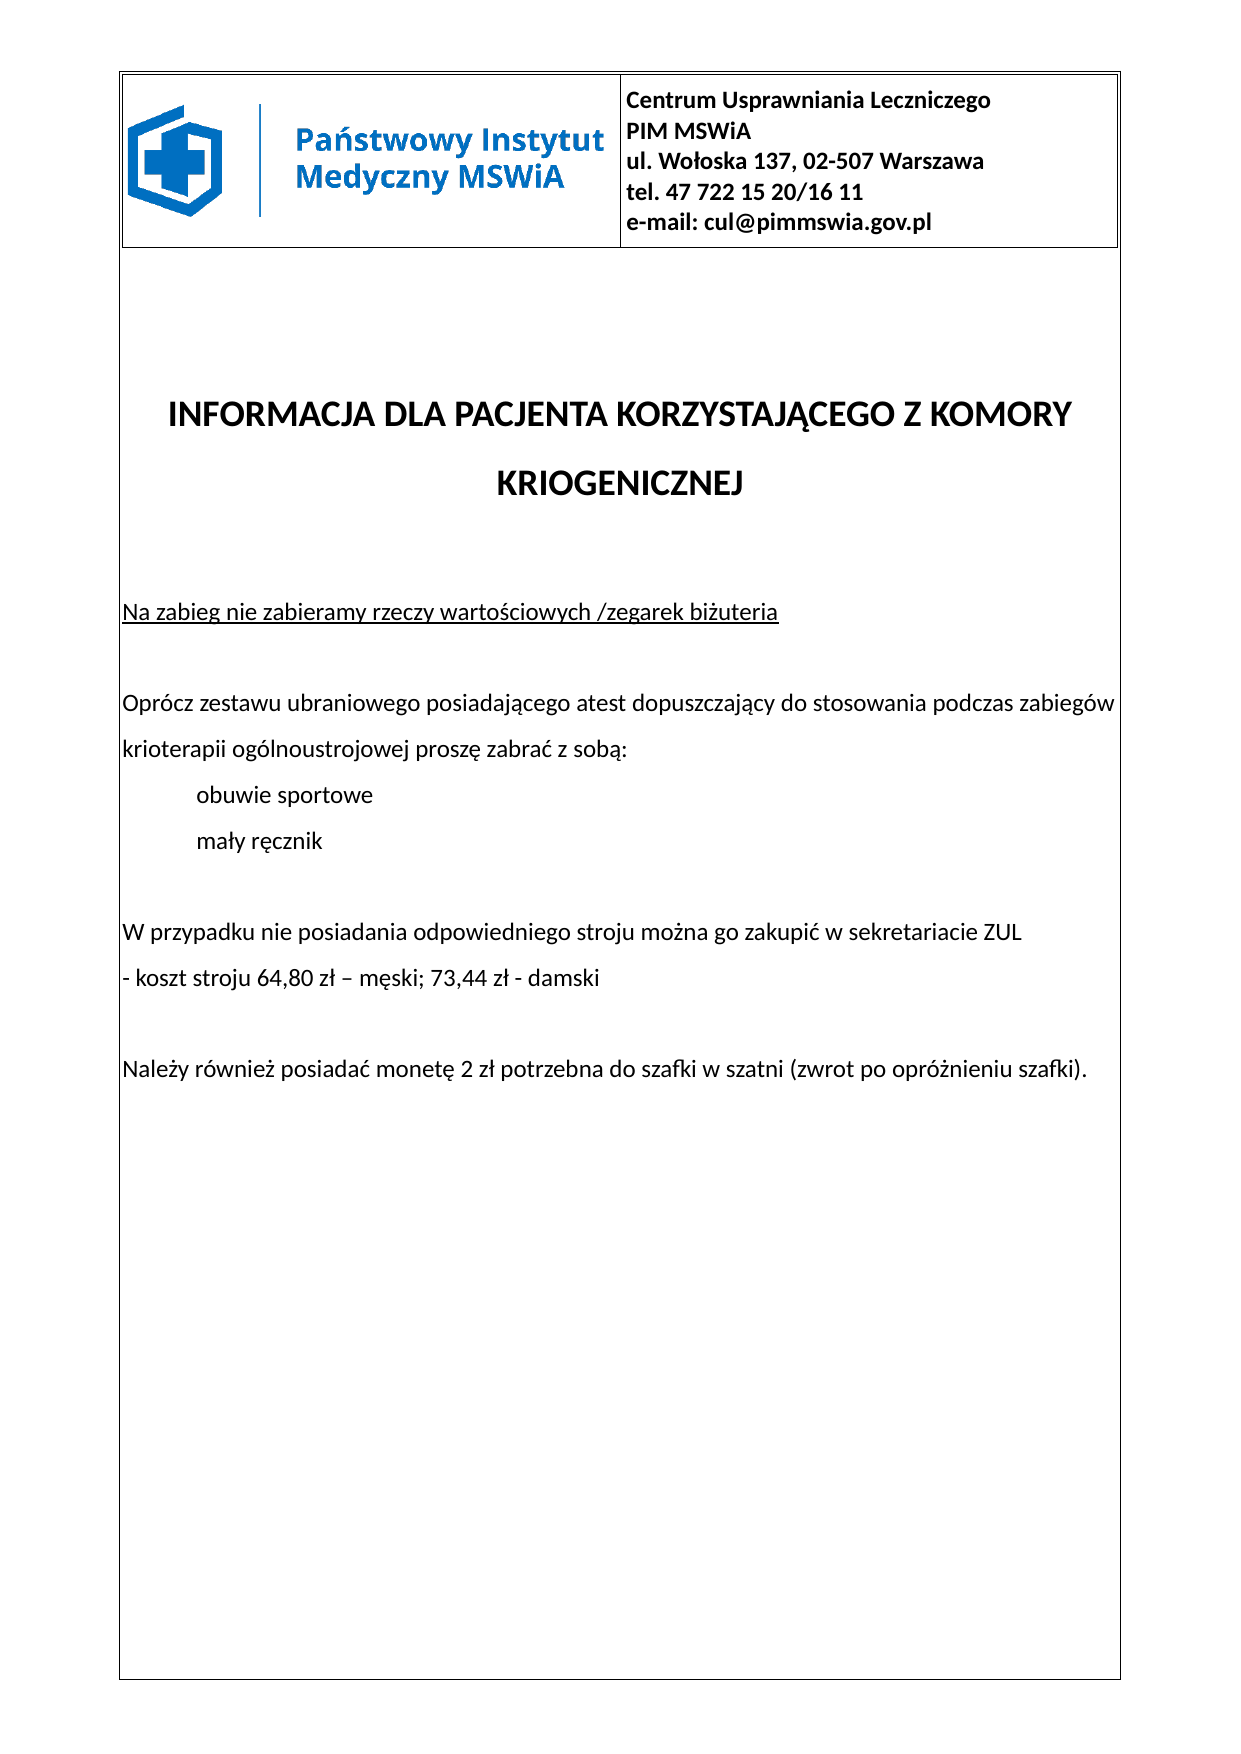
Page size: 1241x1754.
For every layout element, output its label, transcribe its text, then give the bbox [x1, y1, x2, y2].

text Na zabieg nie zabieramy rzeczy wartościowych /zegarek biżuteria [122, 596, 1118, 627]
table_header [123, 75, 620, 247]
text - koszt stroju 64,80 zł – męski; 73,44 zł - damski [122, 962, 1118, 992]
text Oprócz zestawu ubraniowego posiadającego atest dopuszczający do stosowania podczas zabiegów krioterapii ogólnoustrojowej proszę zabrać z sobą: [122, 688, 1118, 764]
text INFORMACJA DLA PACJENTA KORZYSTAJĄCEGO Z KOMORY KRIOGENICZNEJ [122, 390, 1118, 504]
text obuwie sportowe [122, 779, 1118, 809]
text W przypadku nie posiadania odpowiedniego stroju można go zakupić w sekretariacie ZUL [122, 916, 1118, 947]
table_header Centrum Usprawniania Leczniczego PIM MSWiA ul. Wołoska 137, 02-507 Warszawa tel. 47 722 15 20/16 11 e-mail: cul@pimmswia.gov.pl [621, 75, 1117, 247]
text Należy również posiadać monetę 2 zł potrzebna do szafki w szatni (zwrot po opróżnieniu szafki). [122, 1053, 1118, 1084]
text mały ręcznik [122, 825, 1118, 855]
